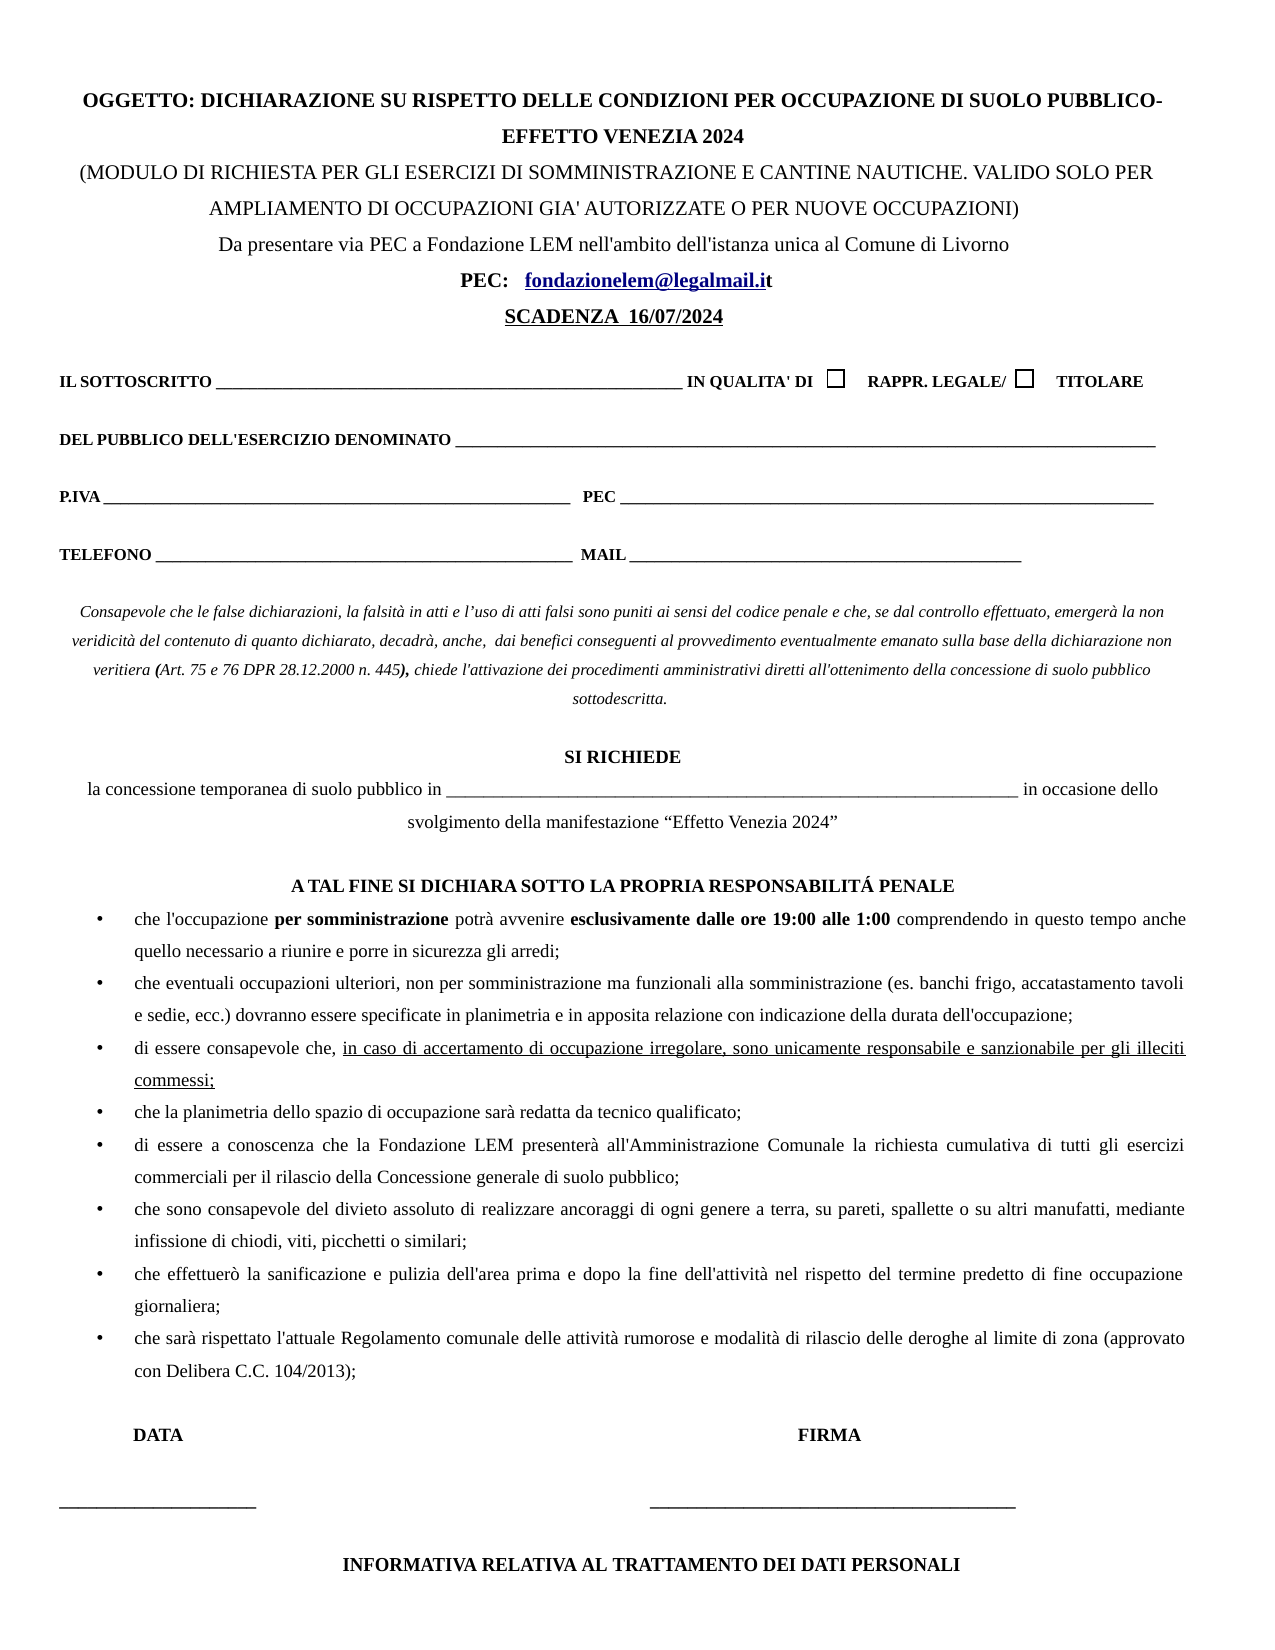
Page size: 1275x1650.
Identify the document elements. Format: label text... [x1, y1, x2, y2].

list che effettuerò la sanificazione e pulizia dell'area prima e dopo la fine dell'attività nel rispetto del termine predetto di fine occupazione giornaliera; [97, 1263, 1186, 1316]
text Consapevole che le false dichiarazioni, la falsità in atti e l’uso di atti falsi sono puniti ai sensi del codice penale e che, se dal controllo effettuato, emergerà la non veridicità del contenuto di quanto dichiarato, decadrà, anche, dai benefici conseguenti al provvedimento eventualmente emanato sulla base della dichiarazione non veritiera (Art. 75 e 76 DPR 28.12.2000 n. 445), chiede l'attivazione dei procedimenti amministrativi diretti all'ottenimento della concessione di suolo pubblico sottodescritta. [59, 602, 1186, 708]
text P.IVA ________________________________________________________ Pec ________________________________________________________________ [59, 487, 1186, 506]
list di essere a conoscenza che la Fondazione LEM presenterà all'Amministrazione Comunale la richiesta cumulativa di tutti gli esercizi commerciali per il rilascio della Concessione generale di suolo pubblico; [97, 1133, 1186, 1187]
text INFORMATIVA RELATIVA AL TRATTAMENTO DEI DATI PERSONALI [116, 1553, 1186, 1576]
text Da presentare via PEC a Fondazione LEM nell'ambito dell'istanza unica al Comune di Livorno [59, 232, 1173, 256]
text la concessione temporanea di suolo pubblico in _____________________________________________________________ in occasione dello svolgimento della manifestazione “Effetto Venezia 2024” [59, 778, 1186, 832]
list che eventuali occupazioni ulteriori, non per somministrazione ma funzionali alla somministrazione (es. banchi frigo, accatastamento tavoli e sedie, ecc.) dovranno essere specificate in planimetria e in apposita relazione con indicazione della durata dell'occupazione; [97, 972, 1186, 1026]
list che la planimetria dello spazio di occupazione sarà redatta da tecnico qualificato; [97, 1101, 1186, 1123]
text iL SOTTOSCRITTO ________________________________________________________ IN QUALITA' DI RAPPR. LEGALE/ TITOLARE [59, 369, 1186, 391]
text SCADENZA 16/07/2024 [59, 304, 1173, 328]
text TELEFONO __________________________________________________ MAIL _______________________________________________ [59, 545, 1186, 564]
text OGGETTO: DICHIARAZIONE SU RISPETTO DELLE CONDIZIONI PER OCCUPAZIONE DI SUOLO PUBBLICO-EFFETTO VENEZIA 2024 [59, 88, 1186, 148]
text SI RICHIEDE [59, 746, 1186, 767]
list che l'occupazione per somministrazione potrà avvenire esclusivamente dalle ore 19:00 alle 1:00 comprendendo in questo tempo anche quello necessario a riunire e porre in sicurezza gli arredi; [97, 907, 1186, 961]
text DEL PUBBLICO DELL'ESERCIZIO DENOMINATO ____________________________________________________________________________________ [59, 430, 1186, 449]
text A TAL FINE SI DICHIARA SOTTO LA PROPRIA RESPONSABILITÁ PENALE [59, 875, 1186, 897]
text _____________________ _______________________________________ [59, 1489, 1186, 1510]
text DATA FIRMA [59, 1424, 1186, 1446]
text (MODULO DI RICHIESTA PER GLI ESERCIZI DI SOMMINISTRAZIONE E CANTINE NAUTICHE. VALIDO SOLO PER AMPLIAMENTO DI OCCUPAZIONI GIA' AUTORIZZATE O PER NUOVE OCCUPAZIONI) [59, 160, 1173, 220]
list che sono consapevole del divieto assoluto di realizzare ancoraggi di ogni genere a terra, su pareti, spallette o su altri manufatti, mediante infissione di chiodi, viti, picchetti o similari; [97, 1198, 1186, 1252]
list di essere consapevole che, in caso di accertamento di occupazione irregolare, sono unicamente responsabile e sanzionabile per gli illeciti commessi; [97, 1037, 1186, 1090]
list che sarà rispettato l'attuale Regolamento comunale delle attività rumorose e modalità di rilascio delle deroghe al limite di zona (approvato con Delibera C.C. 104/2013); [97, 1327, 1186, 1381]
text PEC: fondazionelem@legalmail.it [59, 268, 1173, 292]
